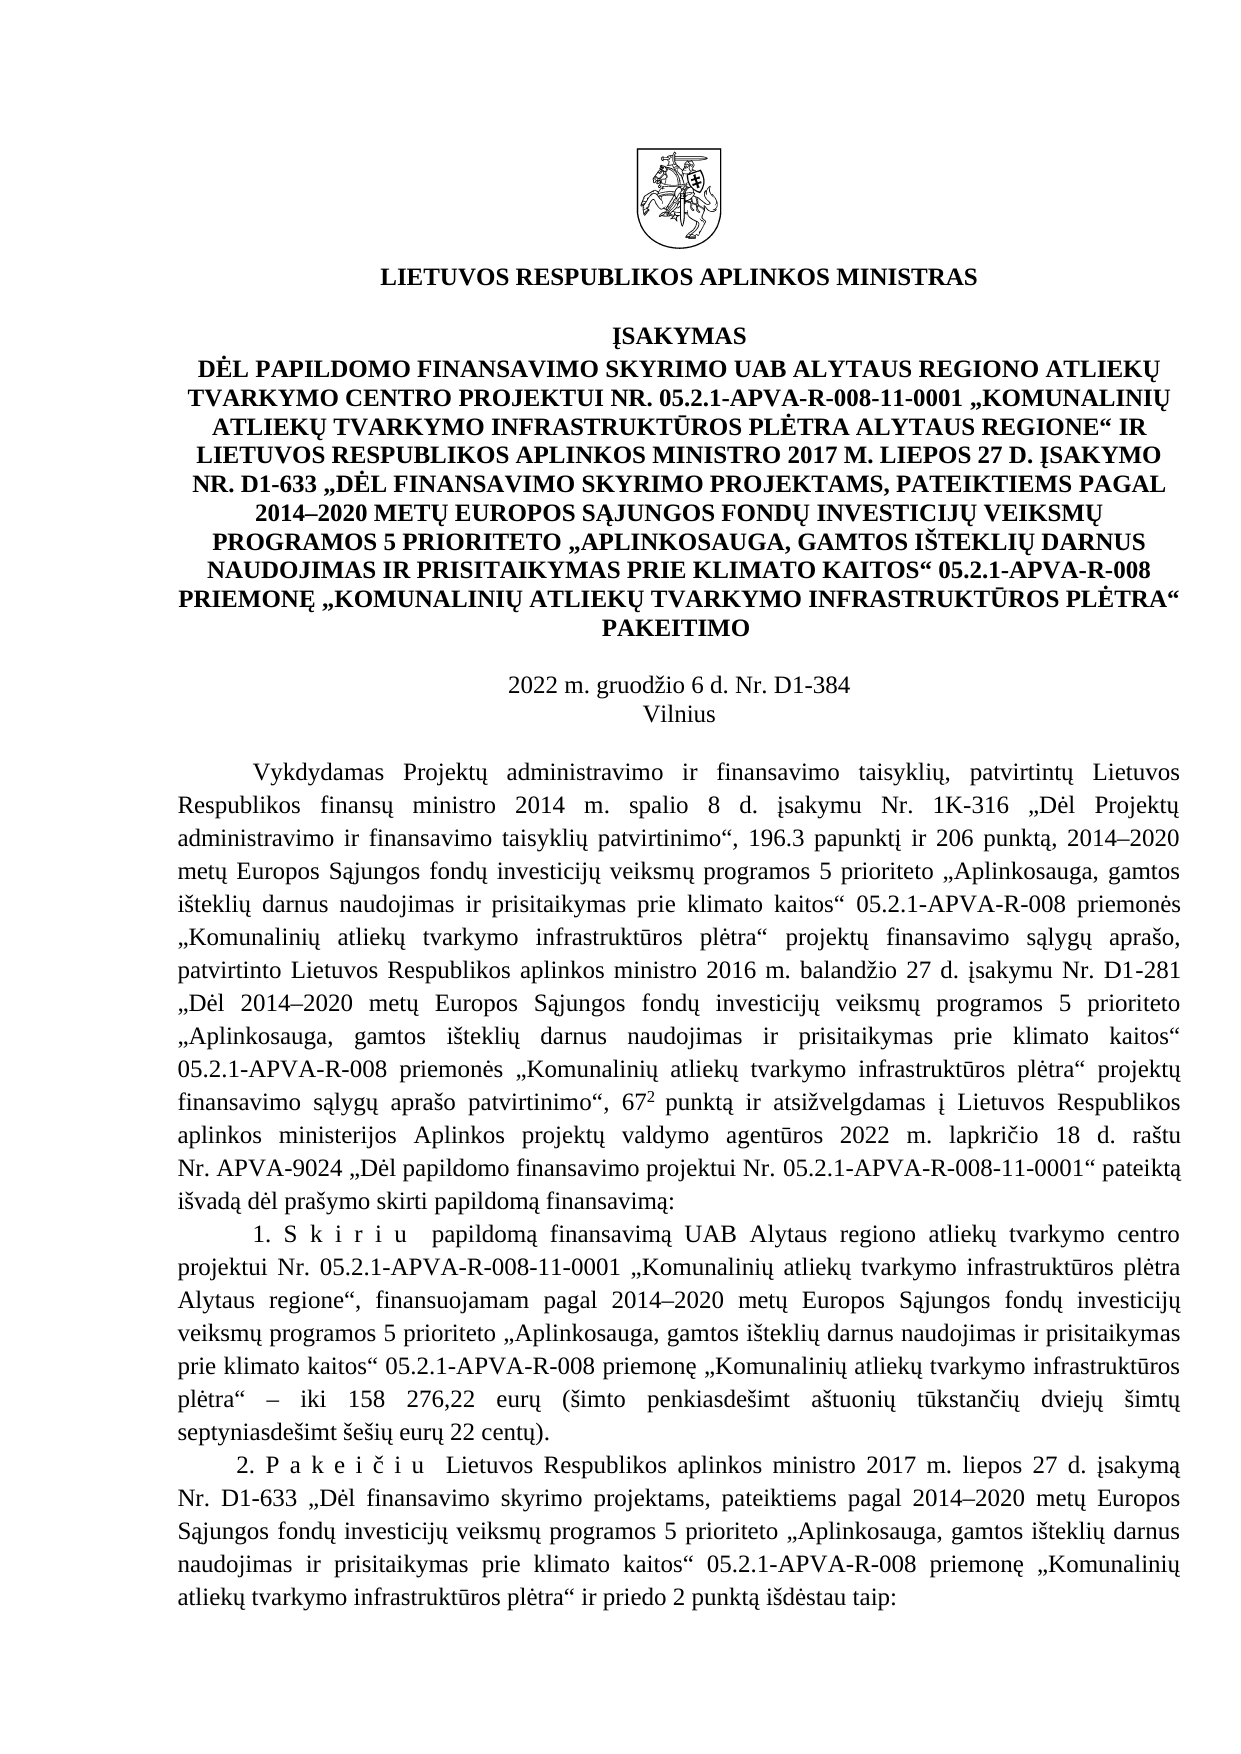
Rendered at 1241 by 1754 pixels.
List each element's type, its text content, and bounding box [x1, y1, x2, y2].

text LIETUVOS RESPUBLIKOS APLINKOS MINISTRAS [177, 262, 1181, 291]
text ĮSAKYMAS [177, 321, 1181, 350]
text Vilnius [177, 699, 1181, 757]
text 1. S k i r i u papildomą finansavimą UAB Alytaus regiono atliekų tvarkymo centro projektui Nr. 05.2.1-APVA-R-008-11-0001 „Komunalinių atliekų tvarkymo infrastruktūros plėtra Alytaus regione“, finansuojamam pagal 2014–2020 metų Europos Sąjungos fondų investicijų veiksmų programos 5 prioriteto „Aplinkosauga, gamtos išteklių darnus naudojimas ir prisitaikymas prie klimato kaitos“ 05.2.1-APVA-R-008 priemonę „Komunalinių atliekų tvarkymo infrastruktūros plėtra“ – iki 158 276,22 eurų (šimto penkiasdešimt aštuonių tūkstančių dviejų šimtų septyniasdešimt šešių eurų 22 centų). [177, 1219, 1181, 1446]
text 2. P a k e i č i u Lietuvos Respublikos aplinkos ministro 2017 m. liepos 27 d. įsakymą Nr. D1-633 „Dėl finansavimo skyrimo projektams, pateiktiems pagal 2014–2020 metų Europos Sąjungos fondų investicijų veiksmų programos 5 prioriteto „Aplinkosauga, gamtos išteklių darnus naudojimas ir prisitaikymas prie klimato kaitos“ 05.2.1-APVA-R-008 priemonę „Komunalinių atliekų tvarkymo infrastruktūros plėtra“ ir priedo 2 punktą išdėstau taip: [177, 1450, 1181, 1611]
text DĖL PAPILDOMO FINANSAVIMO SKYRIMO UAB ALYTAUS REGIONO ATLIEKŲ TVARKYMO CENTRO PROJEKTUI NR. 05.2.1-APVA-R-008-11-0001 „KOMUNALINIŲ ATLIEKŲ TVARKYMO INFRASTRUKTŪROS PLĖTRA ALYTAUS REGIONE“ IR LIETUVOS RESPUBLIKOS APLINKOS MINISTRO 2017 M. LIEPOS 27 D. ĮSAKYMO NR. D1-633 „DĖL FINANSAVIMO SKYRIMO PROJEKTAMS, PATEIKTIEMS PAGAL 2014–2020 METŲ EUROPOS SĄJUNGOS FONDŲ INVESTICIJŲ VEIKSMŲ PROGRAMOS 5 PRIORITETO „APLINKOSAUGA, GAMTOS IŠTEKLIŲ DARNUS NAUDOJIMAS IR PRISITAIKYMAS PRIE KLIMATO KAITOS“ 05.2.1-APVA-R-008 PRIEMONĘ „KOMUNALINIŲ ATLIEKŲ TVARKYMO INFRASTRUKTŪROS PLĖTRA“ PAKEITIMO [177, 354, 1181, 642]
text Vykdydamas Projektų administravimo ir finansavimo taisyklių, patvirtintų Lietuvos Respublikos finansų ministro 2014 m. spalio 8 d. įsakymu Nr. 1K-316 „Dėl Projektų administravimo ir finansavimo taisyklių patvirtinimo“, 196.3 papunktį ir 206 punktą, 2014–2020 metų Europos Sąjungos fondų investicijų veiksmų programos 5 prioriteto „Aplinkosauga, gamtos išteklių darnus naudojimas ir prisitaikymas prie klimato kaitos“ 05.2.1-APVA-R-008 priemonės „Komunalinių atliekų tvarkymo infrastruktūros plėtra“ projektų finansavimo sąlygų aprašo, patvirtinto Lietuvos Respublikos aplinkos ministro 2016 m. balandžio 27 d. įsakymu Nr. D1‑281 „Dėl 2014–2020 metų Europos Sąjungos fondų investicijų veiksmų programos 5 prioriteto „Aplinkosauga, gamtos išteklių darnus naudojimas ir prisitaikymas prie klimato kaitos“ 05.2.1‑APVA‑R‑008 priemonės „Komunalinių atliekų tvarkymo infrastruktūros plėtra“ projektų finansavimo sąlygų aprašo patvirtinimo“, 672 punktą ir atsižvelgdamas į Lietuvos Respublikos aplinkos ministerijos Aplinkos projektų valdymo agentūros 2022 m. lapkričio 18 d. raštu Nr. APVA-9024 „Dėl papildomo finansavimo projektui Nr. 05.2.1-APVA-R-008-11-0001“ pateiktą išvadą dėl prašymo skirti papildomą finansavimą: [177, 757, 1181, 1215]
text 2022 m. gruodžio 6 d. Nr. D1-384 [177, 670, 1181, 699]
